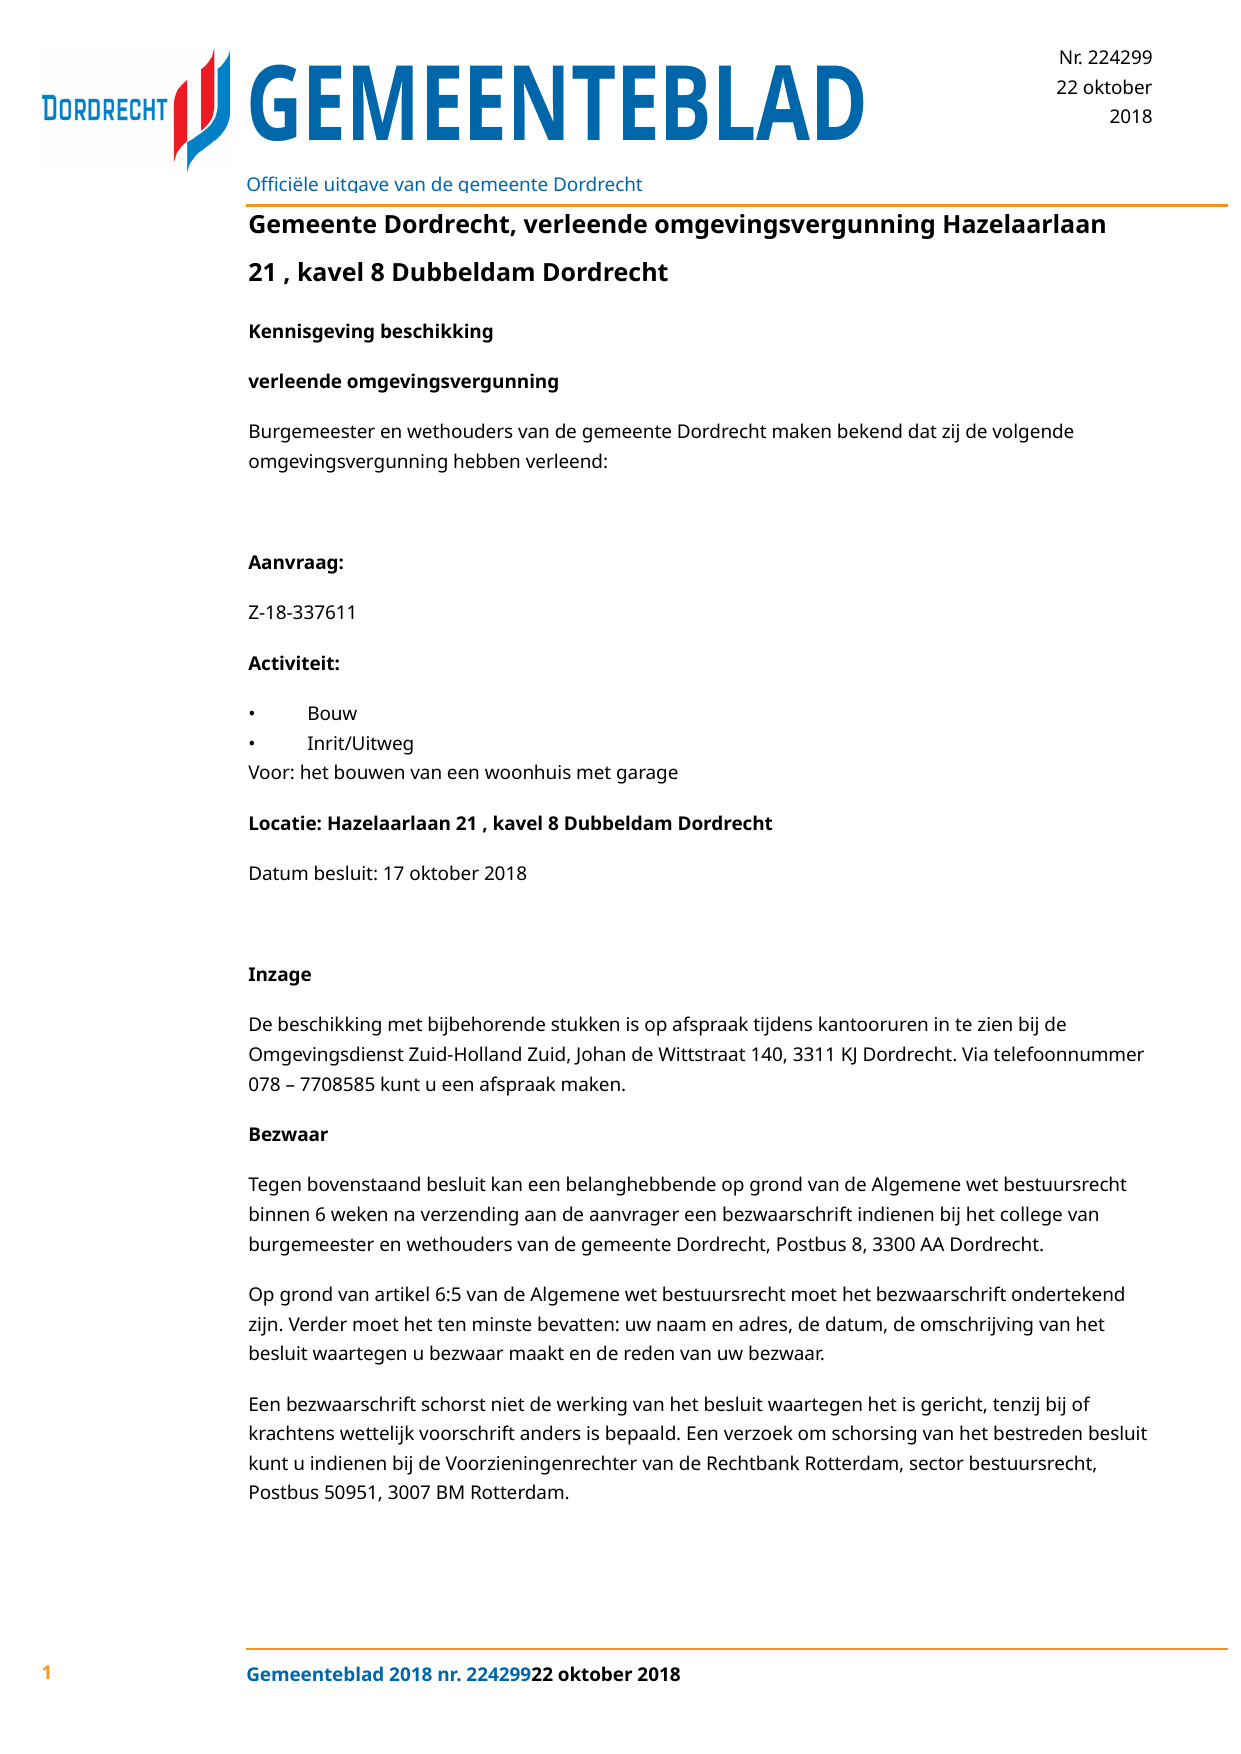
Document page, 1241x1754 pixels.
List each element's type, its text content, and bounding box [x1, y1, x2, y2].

text Tegen bovenstaand besluit kan een belanghebbende op grond van de Algemene wet bestuursrecht binnen 6 weken na verzending aan de aanvrager een bezwaarschrift indienen bij het college van burgemeester en wethouders van de gemeente Dordrecht, Postbus 8, 3300 AA Dordrecht. [248, 1172, 1152, 1257]
text Activiteit: [248, 650, 1152, 676]
text Datum besluit: 17 oktober 2018 [248, 860, 1152, 886]
text Inzage [248, 961, 1152, 987]
text Voor: het bouwen van een woonhuis met garage [248, 759, 1152, 785]
text Burgemeester en wethouders van de gemeente Dordrecht maken bekend dat zij de volgende omgevingsvergunning hebben verleend: [248, 419, 1152, 474]
text Op grond van artikel 6:5 van de Algemene wet bestuursrecht moet het bezwaarschrift ondertekend zijn. Verder moet het ten minste bevatten: uw naam en adres, de datum, de omschrijving van het besluit waartegen u bezwaar maakt en de reden van uw bezwaar. [248, 1281, 1152, 1366]
text Z-18-337611 [248, 599, 1152, 625]
text Een bezwaarschrift schorst niet de werking van het besluit waartegen het is gericht, tenzij bij of krachtens wettelijk voorschrift anders is bepaald. Een verzoek om schorsing van het bestreden besluit kunt u indienen bij de Voorzieningenrechter van de Rechtbank Rotterdam, sector bestuursrecht, Postbus 50951, 3007 BM Rotterdam. [248, 1391, 1152, 1505]
text Locatie: Hazelaarlaan 21 , kavel 8 Dubbeldam Dordrecht [248, 810, 1152, 836]
text De beschikking met bijbehorende stukken is op afspraak tijdens kantooruren in te zien bij de Omgevingsdienst Zuid-Holland Zuid, Johan de Wittstraat 140, 3311 KJ Dordrecht. Via telefoonnummer 078 – 7708585 kunt u een afspraak maken. [248, 1012, 1152, 1097]
text Aanvraag: [248, 549, 1152, 575]
list Bouw [248, 700, 1152, 726]
list Inrit/Uitweg [248, 730, 1152, 756]
text Kennisgeving beschikking [248, 318, 1152, 344]
text verleende omgevingsvergunning [248, 368, 1152, 394]
picture [41, 47, 231, 172]
text Bezwaar [248, 1121, 1152, 1147]
text Gemeente Dordrecht, verleende omgevingsvergunning Hazelaarlaan 21 , kavel 8 Dubbeldam Dordrecht [248, 207, 1152, 288]
